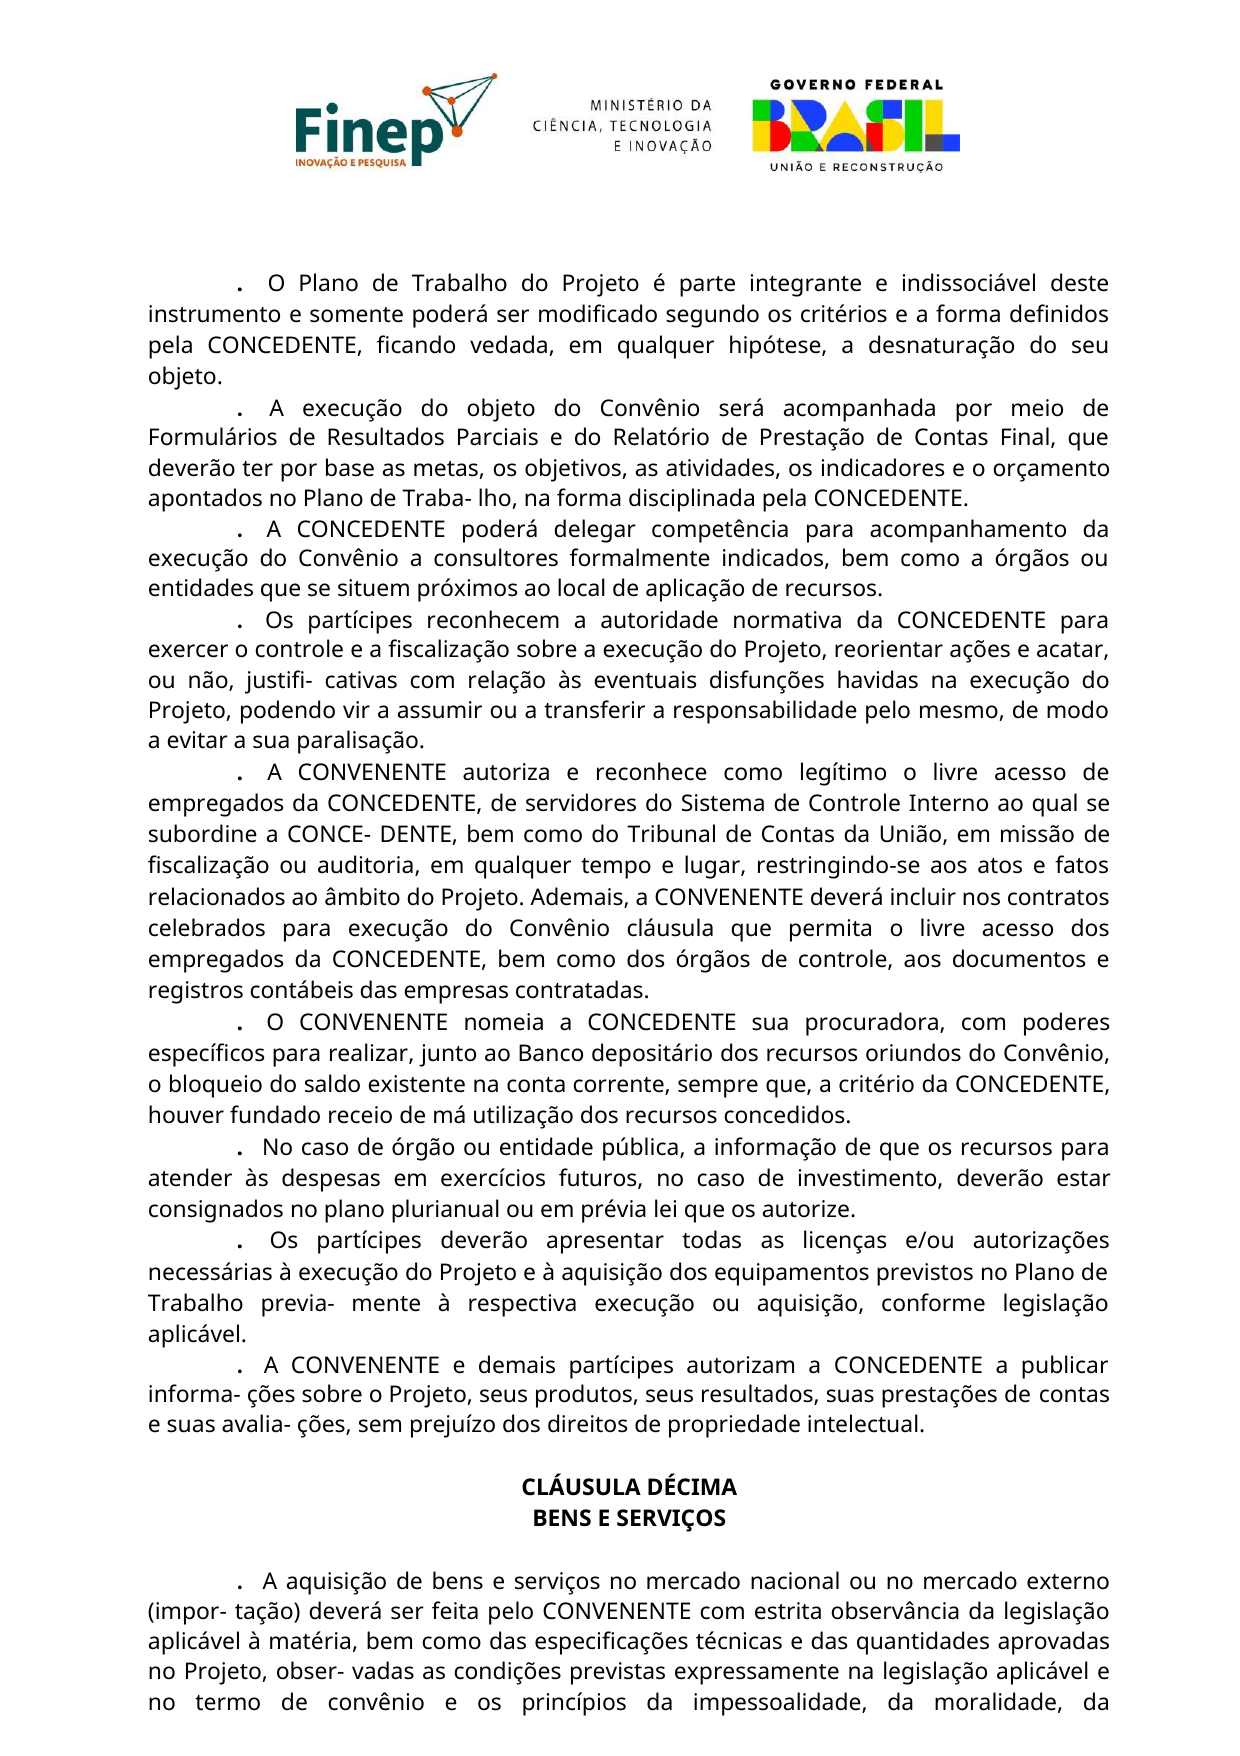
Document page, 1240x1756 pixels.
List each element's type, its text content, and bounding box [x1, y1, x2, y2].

text . O Plano de Trabalho do Projeto é parte integrante e indissociável deste instrumento e somente poderá ser modificado segundo os critérios e a forma definidos pela CONCEDENTE, ficando vedada, em qualquer hipótese, a desnaturação do seu objeto. [148, 266, 1110, 391]
text . No caso de órgão ou entidade pública, a informação de que os recursos para atender às despesas em exercícios futuros, no caso de investimento, deverão estar consignados no plano plurianual ou em prévia lei que os autorize. [148, 1130, 1111, 1224]
subtitle CLÁUSULA DÉCIMA BENS E SERVIÇOS [490, 1471, 768, 1533]
text . A CONCEDENTE poderá delegar competência para acompanhamento da execução do Convênio a consultores formalmente indicados, bem como a órgãos ou entidades que se situem próximos ao local de aplicação de recursos. [148, 514, 1110, 603]
text . A execução do objeto do Convênio será acompanhada por meio de Formulários de Resultados Parciais e do Relatório de Prestação de Contas Final, que deverão ter por base as metas, os objetivos, as atividades, os indicadores e o orçamento apontados no Plano de Traba- lho, na forma disciplinada pela CONCEDENTE. [148, 392, 1111, 513]
text . Os partícipes reconhecem a autoridade normativa da CONCEDENTE para exercer o controle e a fiscalização sobre a execução do Projeto, reorientar ações e acatar, ou não, justifi- cativas com relação às eventuais disfunções havidas na execução do Projeto, podendo vir a assumir ou a transferir a responsabilidade pelo mesmo, de modo a evitar a sua paralisação. [148, 604, 1110, 755]
text . A aquisição de bens e serviços no mercado nacional ou no mercado externo (impor- tação) deverá ser feita pelo CONVENENTE com estrita observância da legislação aplicável à matéria, bem como das especificações técnicas e das quantidades aprovadas no Projeto, obser- vadas as condições previstas expressamente na legislação aplicável e no termo de convênio e os princípios da impessoalidade, da moralidade, da [148, 1565, 1111, 1717]
text . Os partícipes deverão apresentar todas as licenças e/ou autorizações necessárias à execução do Projeto e à aquisição dos equipamentos previstos no Plano de Trabalho previa- mente à respectiva execução ou aquisição, conforme legislação aplicável. [148, 1224, 1110, 1349]
text . O CONVENENTE nomeia a CONCEDENTE sua procuradora, com poderes específicos para realizar, junto ao Banco depositário dos recursos oriundos do Convênio, o bloqueio do saldo existente na conta corrente, sempre que, a critério da CONCEDENTE, houver fundado receio de má utilização dos recursos concedidos. [148, 1005, 1110, 1130]
text . A CONVENENTE e demais partícipes autorizam a CONCEDENTE a publicar informa- ções sobre o Projeto, seus produtos, seus resultados, suas prestações de contas e suas avalia- ções, sem prejuízo dos direitos de propriedade intelectual. [148, 1350, 1110, 1440]
text . A CONVENENTE autoriza e reconhece como legítimo o livre acesso de empregados da CONCEDENTE, de servidores do Sistema de Controle Interno ao qual se subordine a CONCE- DENTE, bem como do Tribunal de Contas da União, em missão de fiscalização ou auditoria, em qualquer tempo e lugar, restringindo-se aos atos e fatos relacionados ao âmbito do Projeto. Ademais, a CONVENENTE deverá incluir nos contratos celebrados para execução do Convênio cláusula que permita o livre acesso dos empregados da CONCEDENTE, bem como dos órgãos de controle, aos documentos e registros contábeis das empresas contratadas. [148, 755, 1111, 1005]
